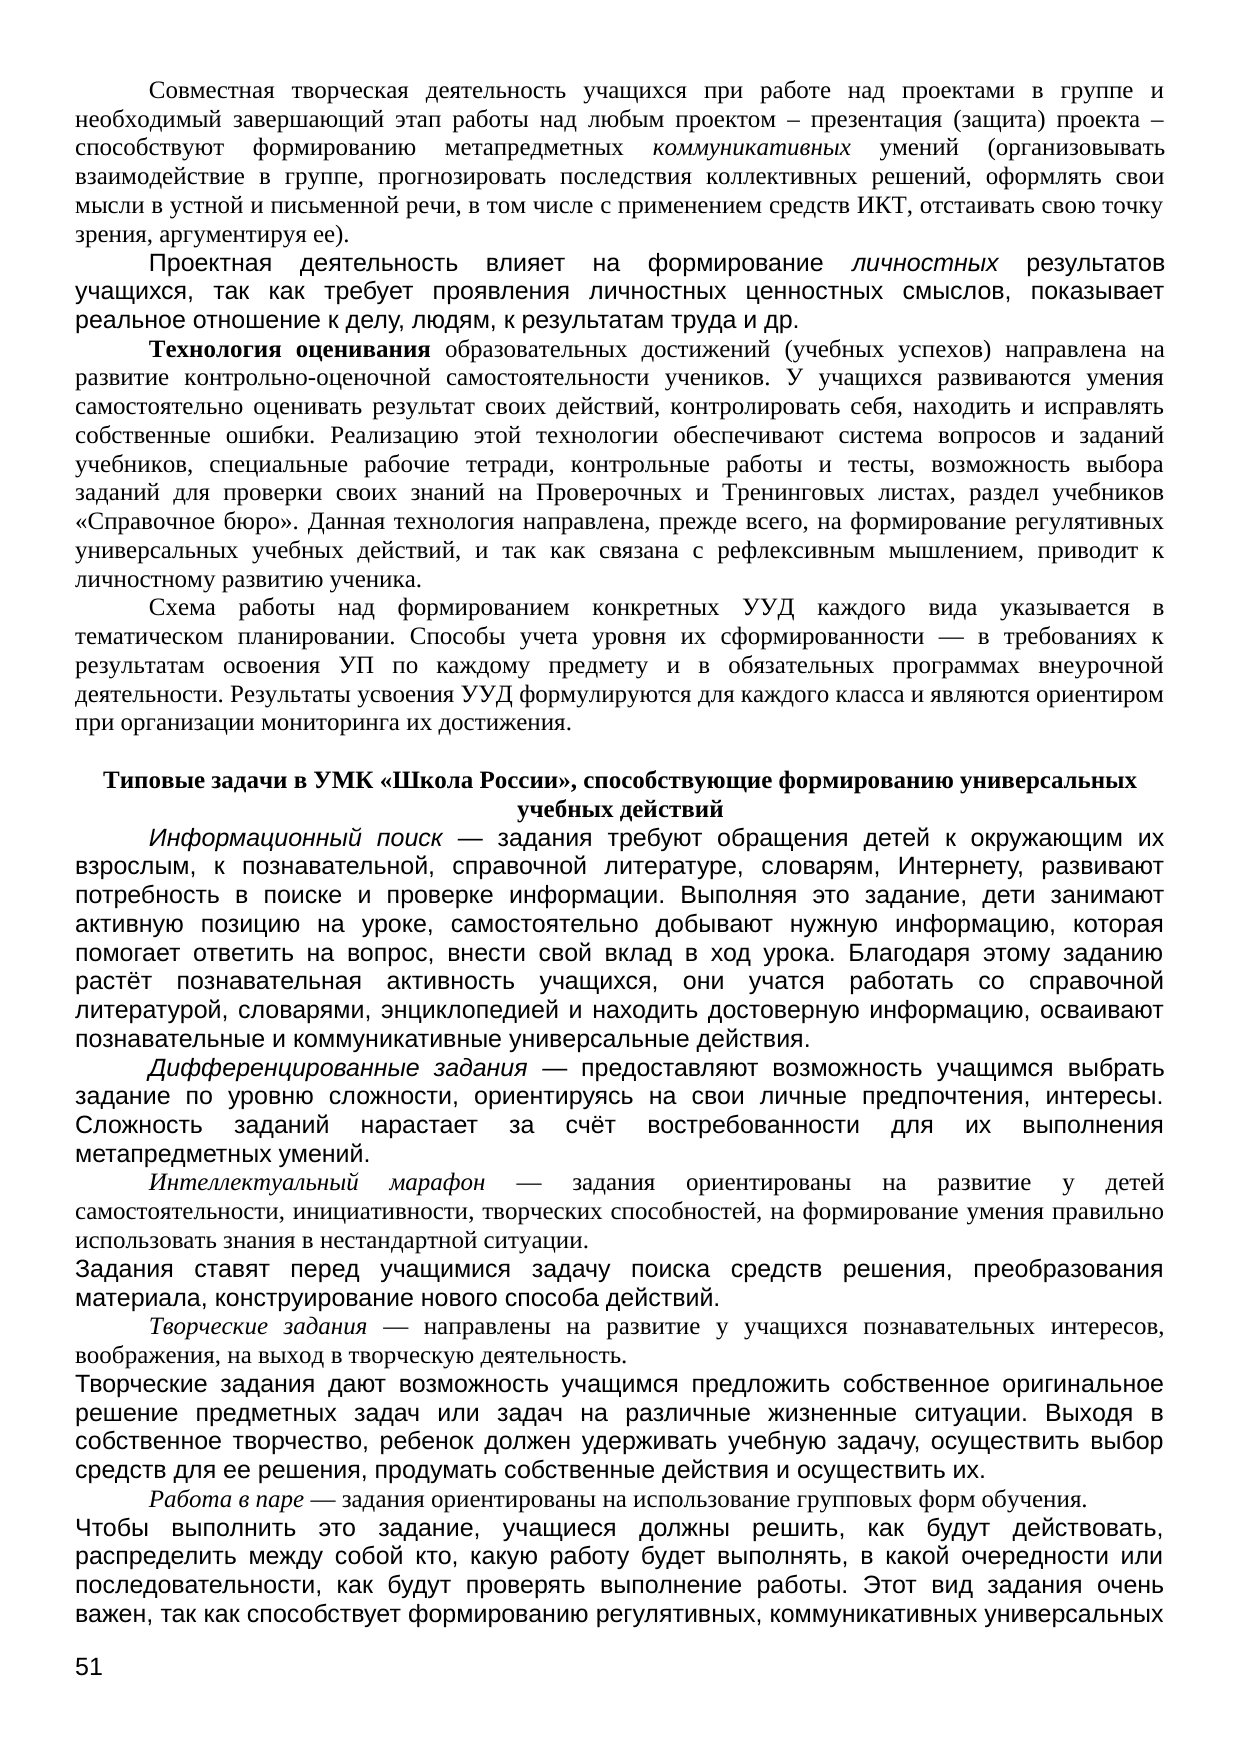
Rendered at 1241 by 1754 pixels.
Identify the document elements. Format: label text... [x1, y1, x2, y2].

text Интеллектуальный марафон — задания ориентированы на развитие у детей самостоятельности, инициативности, творческих способностей, на формирование умения правильно использовать знания в нестандартной ситуации. [75, 1167, 1165, 1254]
text Дифференцированные задания — предоставляют возможность учащимся выбрать задание по уровню сложности, ориентируясь на свои личные предпочтения, интересы. Сложность заданий нарастает за счёт востребованности для их выполнения метапредметных умений. [75, 1052, 1165, 1167]
text Технология оценивания образовательных достижений (учебных успехов) направлена на развитие контрольно-оценочной самостоятельности учеников. У учащихся развиваются умения самостоятельно оценивать результат своих действий, контролировать себя, находить и исправлять собственные ошибки. Реализацию этой технологии обеспечивают система вопросов и заданий учебников, специальные рабочие тетради, контрольные работы и тесты, возможность выбора заданий для проверки своих знаний на Проверочных и Тренинговых листах, раздел учебников «Справочное бюро». Данная технология направлена, прежде всего, на формирование регулятивных универсальных учебных действий, и так как связана с рефлексивным мышлением, приводит к личностному развитию ученика. [75, 334, 1165, 592]
text Творческие задания дают возможность учащимся предложить собственное оригинальное решение предметных задач или задач на различные жизненные ситуации. Выходя в собственное творчество, ребенок должен удерживать учебную задачу, осуществить выбор средств для ее решения, продумать собственные действия и осуществить их. [75, 1369, 1165, 1484]
text Работа в паре — задания ориентированы на использование групповых форм обучения. [75, 1484, 1165, 1512]
text Информационный поиск — задания требуют обращения детей к окружающим их взрослым, к познавательной, справочной литературе, словарям, Интернету, развивают потребность в поиске и проверке информации. Выполняя это задание, дети занимают активную позицию на уроке, самостоятельно добывают нужную информацию, которая помогает ответить на вопрос, внести свой вклад в ход урока. Благодаря этому заданию растёт познавательная активность учащихся, они учатся работать со справочной литературой, словарями, энциклопедией и находить достоверную информацию, осваивают познавательные и коммуникативные универсальные действия. [75, 822, 1165, 1052]
text Задания ставят перед учащимися задачу поиска средств решения, преобразования материала, конструирование нового способа действий. [75, 1254, 1165, 1311]
text Типовые задачи в УМК «Школа России», способствующие формированию универсальных учебных действий [75, 765, 1165, 822]
text Проектная деятельность влияет на формирование личностных результатов учащихся, так как требует проявления личностных ценностных смыслов, показывает реальное отношение к делу, людям, к результатам труда и др. [75, 247, 1165, 334]
text Чтобы выполнить это задание, учащиеся должны решить, как будут действовать, распределить между собой кто, какую работу будет выполнять, в какой очередности или последовательности, как будут проверять выполнение работы. Этот вид задания очень важен, так как способствует формированию регулятивных, коммуникативных универсальных [75, 1512, 1165, 1627]
text Схема работы над формированием конкретных УУД каждого вида указывается в тематическом планировании. Способы учета уровня их сформированности — в требованиях к результатам освоения УП по каждому предмету и в обязательных программах внеурочной деятельности. Результаты усвоения УУД формулируются для каждого класса и являются ориентиром при организации мониторинга их достижения. [75, 592, 1165, 736]
text Творческие задания — направлены на развитие у учащихся познавательных интересов, воображения, на выход в творческую деятельность. [75, 1311, 1165, 1369]
text Совместная творческая деятельность учащихся при работе над проектами в группе и необходимый завершающий этап работы над любым проектом – презентация (защита) проекта – способствуют формированию метапредметных коммуникативных умений (организовывать взаимодействие в группе, прогнозировать последствия коллективных решений, оформлять свои мысли в устной и письменной речи, в том числе с применением средств ИКТ, отстаивать свою точку зрения, аргументируя ее). [75, 75, 1165, 247]
